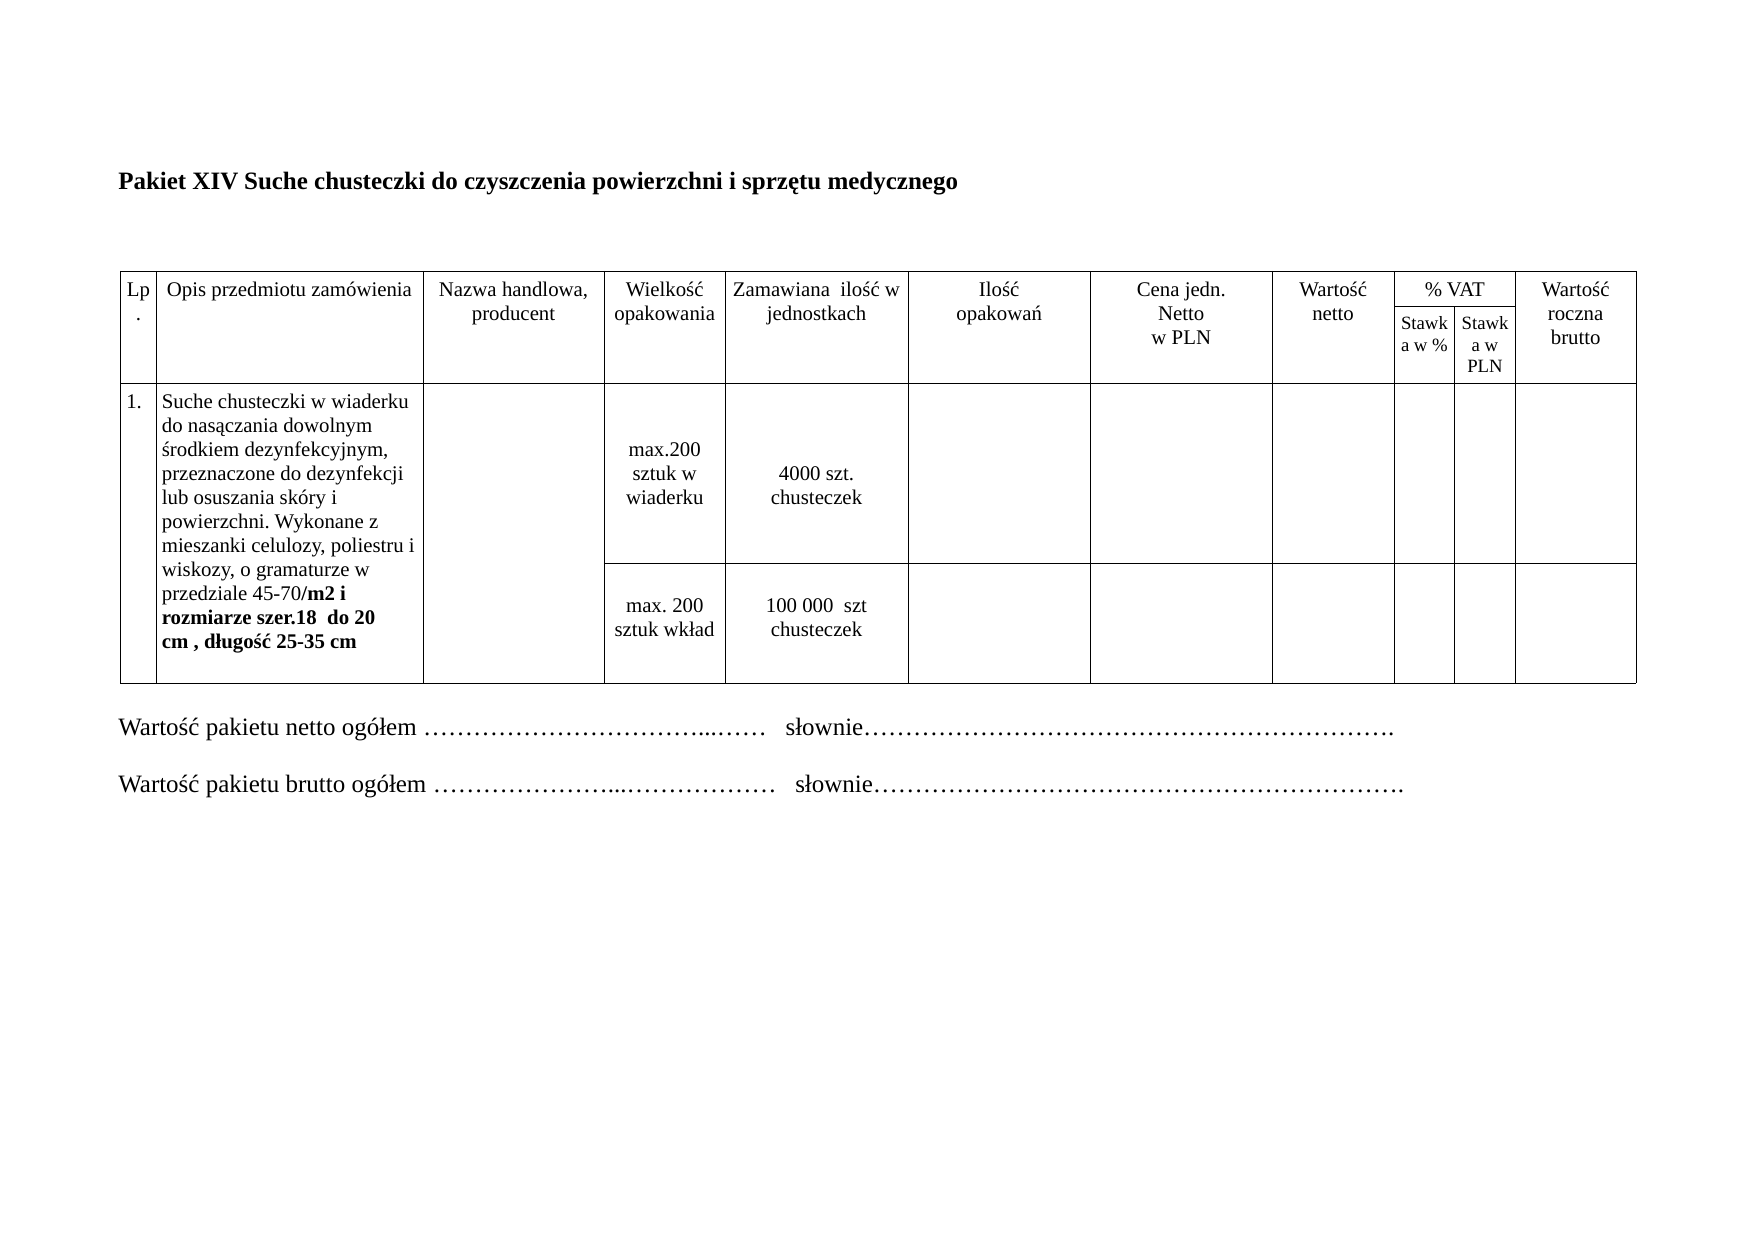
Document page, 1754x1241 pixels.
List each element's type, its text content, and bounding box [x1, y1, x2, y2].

table_cell Suche chusteczki w wiaderku do nasączania dowolnym środkiem dezynfekcyjnym, przeznaczone do dezynfekcji lub osuszania skóry i powierzchni. Wykonane z mieszanki celulozy, poliestru i wiskozy, o gramaturze w przedziale 45-70/m2 i rozmiarze szer.18 do 20 cm , długość 25-35 cm [157, 384, 423, 683]
table_cell [909, 564, 1090, 683]
table_header Opis przedmiotu zamówienia [157, 272, 423, 383]
table_cell Stawka w PLN [1455, 307, 1515, 383]
table_header Wartość netto [1273, 272, 1394, 383]
table_cell [424, 384, 604, 683]
table_cell [1455, 564, 1515, 683]
table_cell [1395, 564, 1454, 683]
table_cell [1091, 384, 1272, 563]
table_cell 100 000 szt chusteczek [726, 564, 908, 683]
table_header Lp. [121, 272, 156, 383]
table_header Ilość opakowań [909, 272, 1090, 383]
table_cell 4000 szt. chusteczek [726, 384, 908, 563]
table_header Cena jedn. Netto w PLN [1091, 272, 1272, 383]
table_cell [1395, 384, 1454, 563]
table_header Wartość roczna brutto [1516, 272, 1636, 383]
table_cell max. 200 sztuk wkład [605, 564, 725, 683]
text Pakiet XIV Suche chusteczki do czyszczenia powierzchni i sprzętu medycznego [118, 166, 1636, 194]
table_cell [1273, 384, 1394, 563]
table_cell [909, 384, 1090, 563]
table_cell [1273, 564, 1394, 683]
table_cell [1091, 564, 1272, 683]
table_header % VAT [1395, 272, 1515, 306]
table_header Wielkość opakowania [605, 272, 725, 383]
table_cell [1455, 384, 1515, 563]
table_header Zamawiana ilość w jednostkach [726, 272, 908, 383]
text Wartość pakietu brutto ogółem …………………...……………… słownie………………………………………………………. [118, 769, 1636, 798]
text Wartość pakietu netto ogółem ……………………………...…… słownie………………………………………………………. [118, 712, 1636, 741]
table_cell [1516, 384, 1636, 563]
table_header Nazwa handlowa, producent [424, 272, 604, 383]
table_cell Stawka w % [1395, 307, 1454, 383]
table_cell 1. [121, 384, 156, 683]
table_cell [1516, 564, 1636, 683]
table_cell max.200 sztuk w wiaderku [605, 384, 725, 563]
